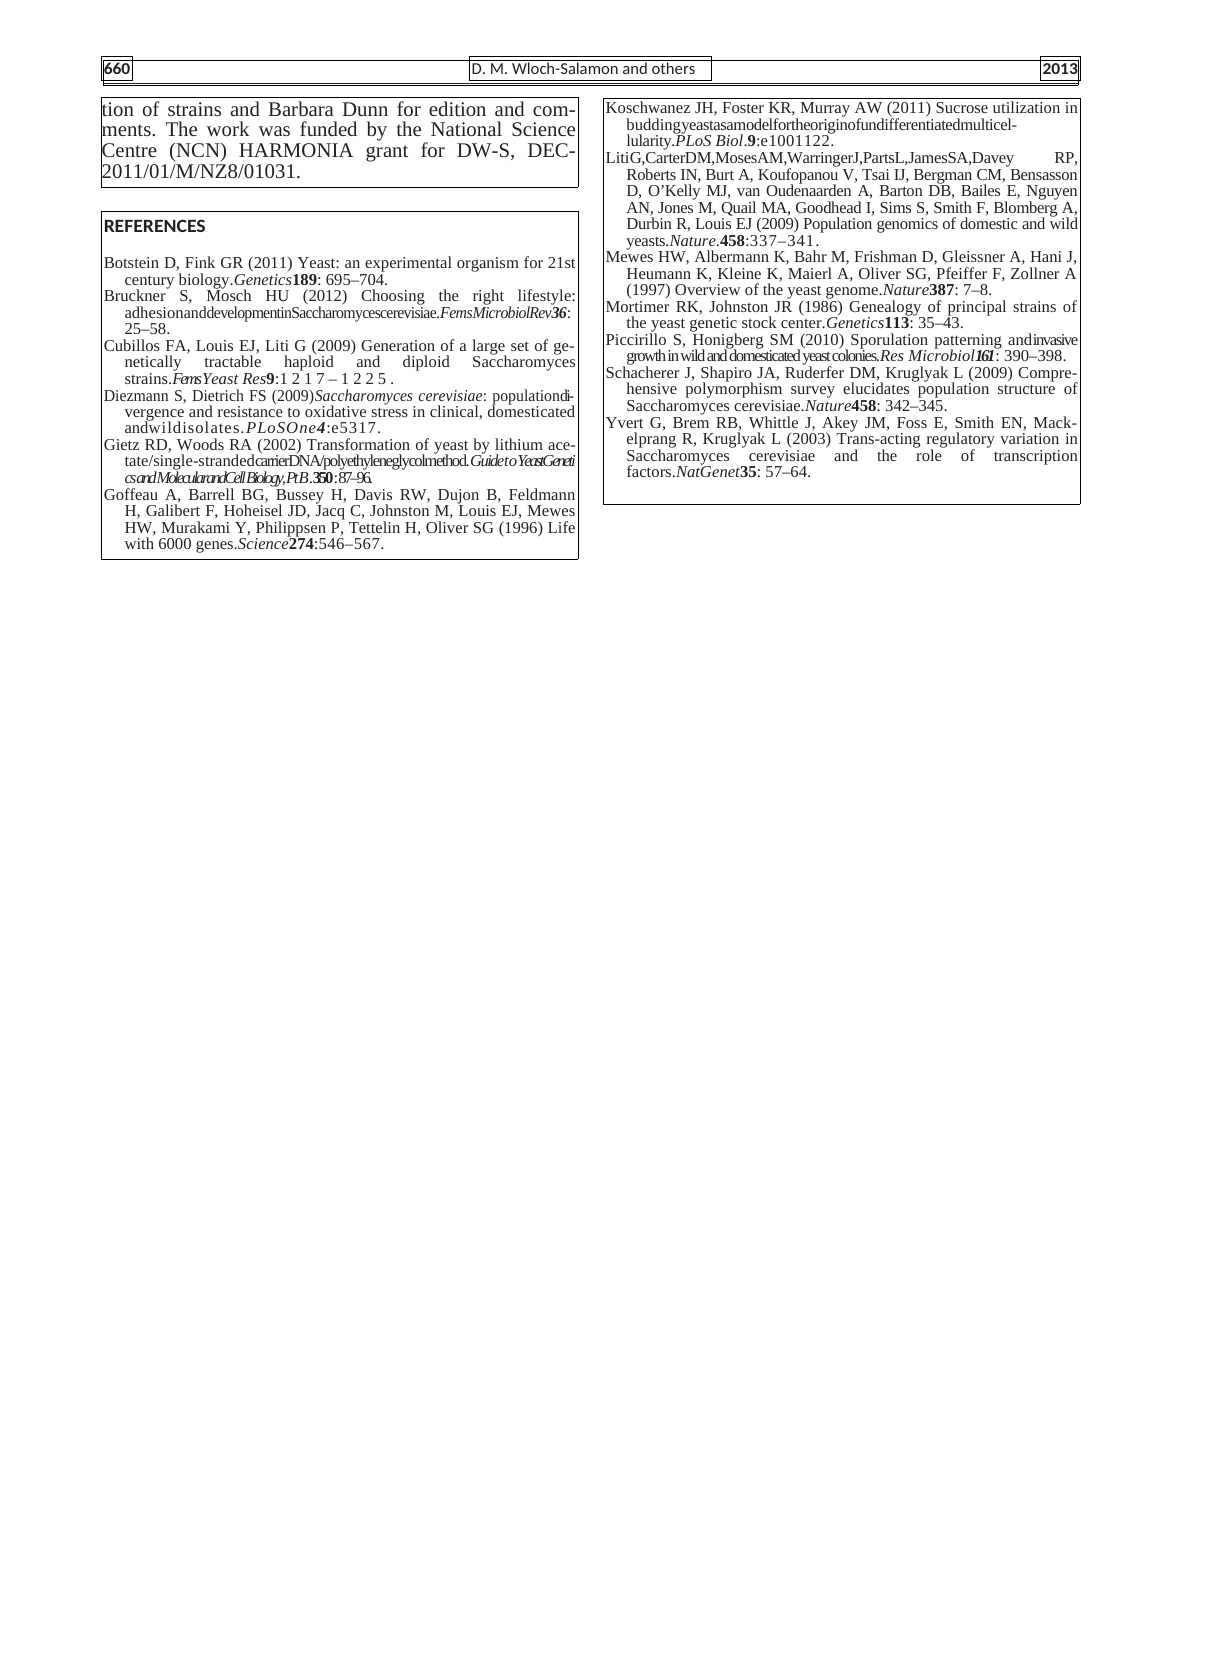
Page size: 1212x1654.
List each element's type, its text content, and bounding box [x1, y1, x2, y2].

text Gietz RD, Woods RA (2002) Transformation of yeast by lithium ace- tate/single-strandedcarrierDNA/polyethyleneglycolmethod.GuidetoYeastGeneticsandMolecularandCellBiology,PtB.350:87–96. [103, 437, 576, 487]
text Yvert G, Brem RB, Whittle J, Akey JM, Foss E, Smith EN, Mack- elprang R, Kruglyak L (2003) Trans-acting regulatory variation in Saccharomyces cerevisiae and the role of transcription factors.NatGenet35: 57–64. [605, 415, 1078, 481]
text Goffeau A, Barrell BG, Bussey H, Davis RW, Dujon B, Feldmann H, Galibert F, Hoheisel JD, Jacq C, Johnston M, Louis EJ, Mewes HW, Murakami Y, Philippsen P, Tettelin H, Oliver SG (1996) Life with 6000 genes.Science274:546–567. [103, 487, 576, 553]
text Mortimer RK, Johnston JR (1986) Genealogy of principal strains of the yeast genetic stock center.Genetics113: 35–43. [605, 299, 1078, 332]
text 2013 [1042, 61, 1078, 79]
text REFERENCES [103, 214, 578, 237]
text Bruckner S, Mosch HU (2012) Choosing the right lifestyle: adhesionanddevelopmentinSaccharomycescerevisiae.FemsMicrobiolRev36:25–58. [103, 289, 576, 338]
text LitiG,CarterDM,MosesAM,WarringerJ,PartsL,JamesSA,Davey RP, Roberts IN, Burt A, Koufopanou V, Tsai IJ, Bergman CM, Bensasson D, O’Kelly MJ, van Oudenaarden A, Barton DB, Bailes E, Nguyen AN, Jones M, Quail MA, Goodhead I, Sims S, Smith F, Blomberg A, Durbin R, Louis EJ (2009) Population genomics of domestic and wild yeasts.Nature.458:337–341. [605, 150, 1078, 250]
text Cubillos FA, Louis EJ, Liti G (2009) Generation of a large set of ge- netically tractable haploid and diploid Saccharomyces strains.FemsYeast Res9:1217–1225. [103, 338, 576, 388]
text D. M. Wloch-Salamon and others [471, 61, 711, 79]
text Botstein D, Fink GR (2011) Yeast: an experimental organism for 21st century biology.Genetics189: 695–704. [103, 256, 576, 289]
text Diezmann S, Dietrich FS (2009)Saccharomyces cerevisiae: populationdi-vergence and resistance to oxidative stress in clinical, domesticated andwildisolates.PLoSOne4:e5317. [103, 388, 576, 437]
text Piccirillo S, Honigberg SM (2010) Sporulation patterning andinvasive growth in wild and domesticated yeast colonies.Res Microbiol161: 390–398. [605, 332, 1078, 365]
text Mewes HW, Albermann K, Bahr M, Frishman D, Gleissner A, Hani J, Heumann K, Kleine K, Maierl A, Oliver SG, Pfeiffer F, Zollner A (1997) Overview of the yeast genome.Nature387: 7–8. [605, 250, 1078, 299]
text 660 [104, 61, 132, 79]
text Koschwanez JH, Foster KR, Murray AW (2011) Sucrose utilization in buddingyeastasamodelfortheoriginofundifferentiatedmulticel- lularity.PLoS Biol.9:e1001122. [605, 101, 1078, 150]
text Schacherer J, Shapiro JA, Ruderfer DM, Kruglyak L (2009) Compre- hensive polymorphism survey elucidates population structure of Saccharomyces cerevisiae.Nature458: 342–345. [605, 365, 1078, 415]
text tion of strains and Barbara Dunn for edition and com- ments. The work was funded by the National Science Centre (NCN) HARMONIA grant for DW-S, DEC- 2011/01/M/NZ8/01031. [102, 100, 576, 183]
